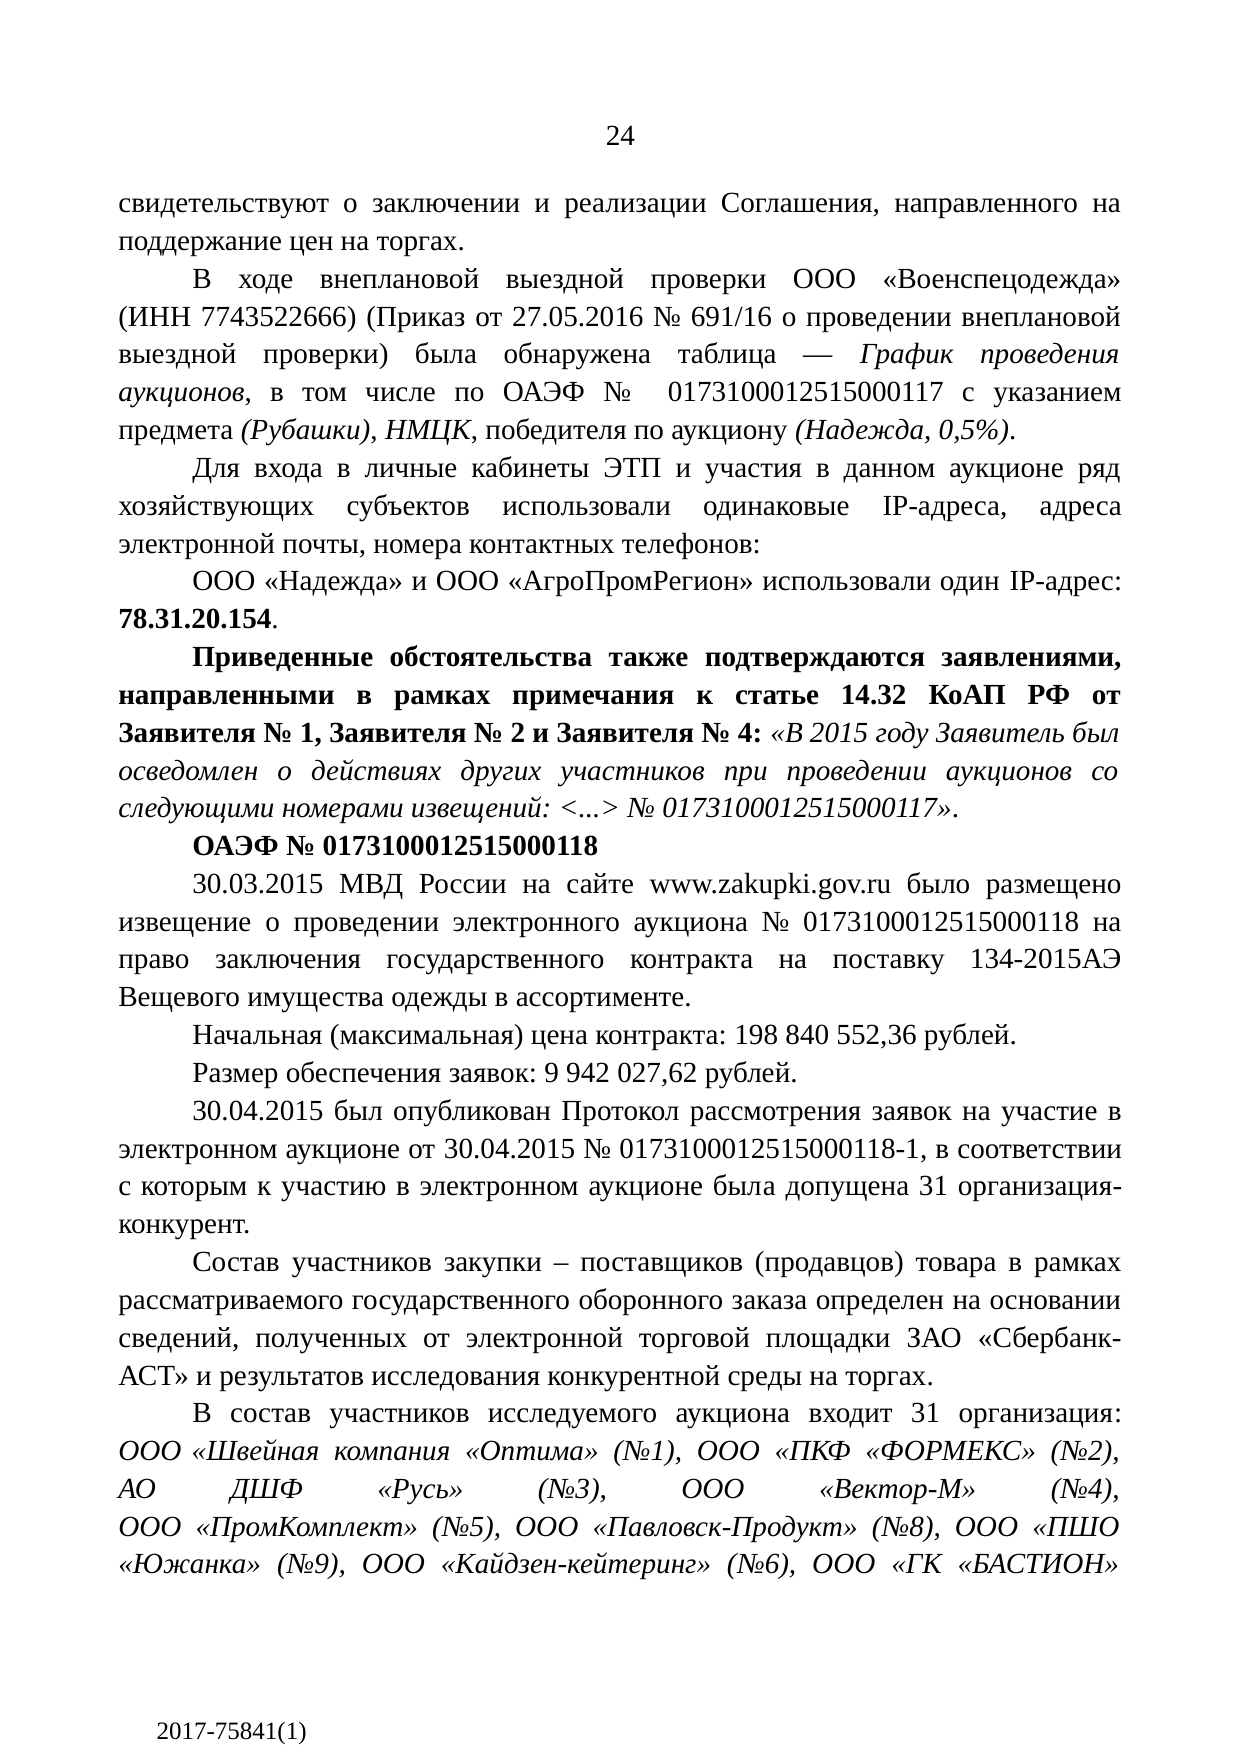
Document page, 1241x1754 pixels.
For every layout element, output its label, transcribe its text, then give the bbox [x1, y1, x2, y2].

text 30.03.2015 МВД России на сайте www.zakupki.gov.ru было размещено извещение о проведении электронного аукциона № 0173100012515000118 на право заключения государственного контракта на поставку 134-2015АЭ Вещевого имущества одежды в ассортименте. [118, 862, 1122, 1013]
text Для входа в личные кабинеты ЭТП и участия в данном аукционе ряд хозяйствующих субъектов использовали одинаковые IP-адреса, адреса электронной почты, номера контактных телефонов: [118, 446, 1122, 559]
text Приведенные обстоятельства также подтверждаются заявлениями, направленными в рамках примечания к статье 14.32 КоАП РФ от Заявителя № 1, Заявителя № 2 и Заявителя № 4: «В 2015 году Заявитель был осведомлен о действиях других участников при проведении аукционов со следующими номерами извещений: <...> № 0173100012515000117». [118, 635, 1122, 824]
text ОАЭФ № 0173100012515000118 [118, 824, 1122, 862]
text Размер обеспечения заявок: 9 942 027,62 рублей. [118, 1051, 1122, 1089]
text ООО «Надежда» и ООО «АгроПромРегион» использовали один IP-адрес: 78.31.20.154. [118, 559, 1122, 635]
text В ходе внеплановой выездной проверки ООО «Военспецодежда» (ИНН 7743522666) (Приказ от 27.05.2016 № 691/16 о проведении внеплановой выездной проверки) была обнаружена таблица — График проведения аукционов, в том числе по ОАЭФ № 0173100012515000117 с указанием предмета (Рубашки), НМЦК, победителя по аукциону (Надежда, 0,5%). [118, 257, 1122, 446]
text В состав участников исследуемого аукциона входит 31 организация: ООО «Швейная компания «Оптима» (№1), ООО «ПКФ «ФОРМЕКС» (№2), АО ДШФ «Русь» (№3), ООО «Вектор-М» (№4), ООО «ПромКомплект» (№5), ООО «Павловск-Продукт» (№8), ООО «ПШО «Южанка» (№9), ООО «Кайдзен-кейтеринг» (№6), ООО «ГК «БАСТИОН» [118, 1391, 1122, 1580]
text Состав участников закупки – поставщиков (продавцов) товара в рамках рассматриваемого государственного оборонного заказа определен на основании сведений, полученных от электронной торговой площадки ЗАО «Сбербанк-АСТ» и результатов исследования конкурентной среды на торгах. [118, 1240, 1122, 1391]
text Начальная (максимальная) цена контракта: 198 840 552,36 рублей. [118, 1013, 1122, 1051]
text 30.04.2015 был опубликован Протокол рассмотрения заявок на участие в электронном аукционе от 30.04.2015 № 0173100012515000118-1, в соответствии с которым к участию в электронном аукционе была допущена 31 организация-конкурент. [118, 1089, 1122, 1240]
text свидетельствуют о заключении и реализации Соглашения, направленного на поддержание цен на торгах. [118, 181, 1122, 257]
